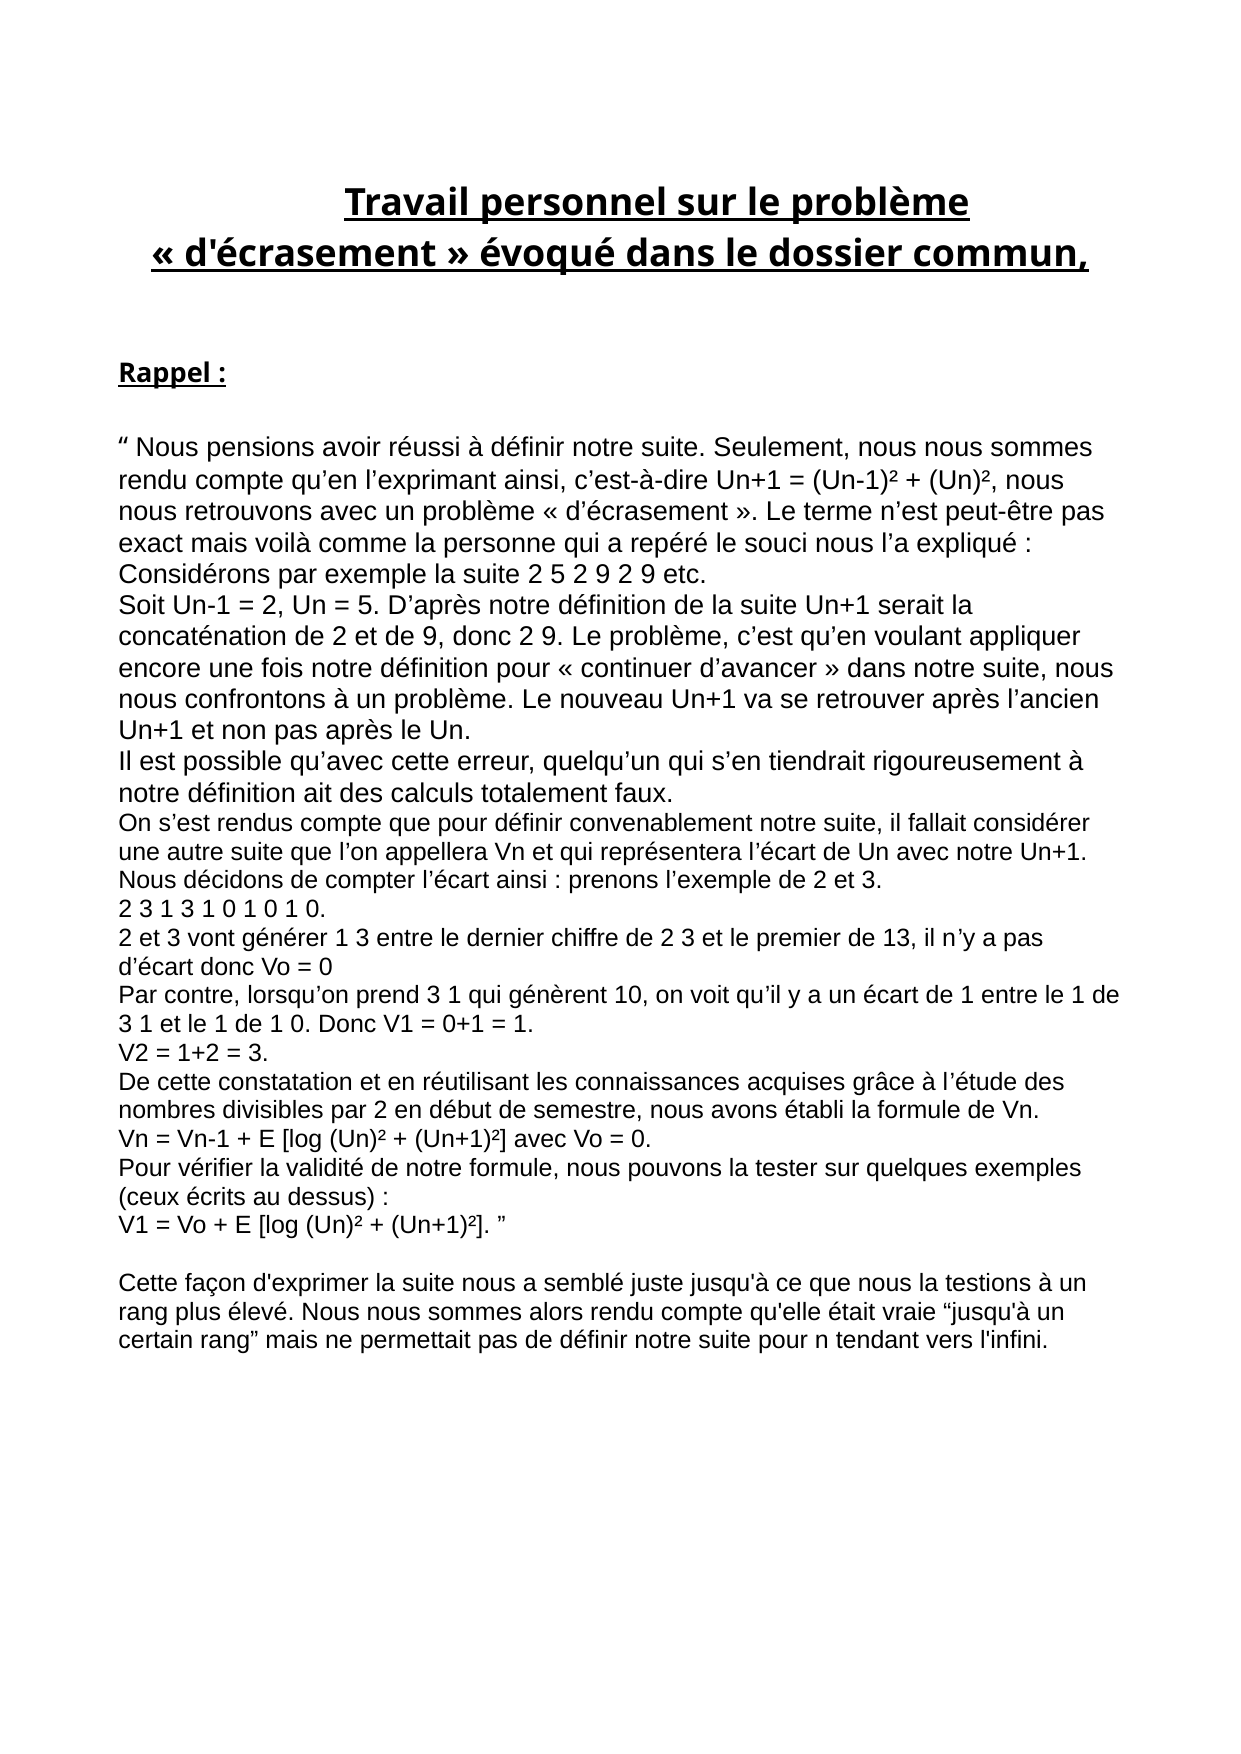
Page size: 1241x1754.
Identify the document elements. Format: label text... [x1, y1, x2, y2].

text “ Nous pensions avoir réussi à définir notre suite. Seulement, nous nous sommes rendu compte qu’en l’exprimant ainsi, c’est-à-dire Un+1 = (Un-1)² + (Un)², nous nous retrouvons avec un problème « d’écrasement ». Le terme n’est peut-être pas exact mais voilà comme la personne qui a repéré le souci nous l’a expliqué : [118, 427, 1122, 558]
text 2 3 1 3 1 0 1 0 1 0. [118, 894, 1122, 923]
text Travail personnel sur le problème « d'écrasement » évoqué dans le dossier commun, [118, 175, 1122, 277]
text V1 = Vo + E [log (Un)² + (Un+1)²]. ” [118, 1210, 1122, 1239]
text Pour vérifier la validité de notre formule, nous pouvons la tester sur quelques exemples (ceux écrits au dessus) : [118, 1153, 1122, 1210]
text Vn = Vn-1 + E [log (Un)² + (Un+1)²] avec Vo = 0. [118, 1124, 1122, 1153]
text 2 et 3 vont générer 1 3 entre le dernier chiffre de 2 3 et le premier de 13, il n’y a pas d’écart donc Vo = 0 [118, 923, 1122, 980]
text Soit Un-1 = 2, Un = 5. D’après notre définition de la suite Un+1 serait la concaténation de 2 et de 9, donc 2 9. Le problème, c’est qu’en voulant appliquer encore une fois notre définition pour « continuer d’avancer » dans notre suite, nous nous confrontons à un problème. Le nouveau Un+1 va se retrouver après l’ancien Un+1 et non pas après le Un. [118, 589, 1122, 745]
text Rappel : [118, 353, 1122, 390]
text De cette constatation et en réutilisant les connaissances acquises grâce à l’étude des nombres divisibles par 2 en début de semestre, nous avons établi la formule de Vn. [118, 1067, 1122, 1124]
text Par contre, lorsqu’on prend 3 1 qui génèrent 10, on voit qu’il y a un écart de 1 entre le 1 de 3 1 et le 1 de 1 0. Donc V1 = 0+1 = 1. [118, 980, 1122, 1038]
text Cette façon d'exprimer la suite nous a semblé juste jusqu'à ce que nous la testions à un rang plus élevé. Nous nous sommes alors rendu compte qu'elle était vraie “jusqu'à un certain rang” mais ne permettait pas de définir notre suite pour n tendant vers l'infini. [118, 1268, 1122, 1354]
text Considérons par exemple la suite 2 5 2 9 2 9 etc. [118, 558, 1122, 589]
text V2 = 1+2 = 3. [118, 1038, 1122, 1067]
text On s’est rendus compte que pour définir convenablement notre suite, il fallait considérer une autre suite que l’on appellera Vn et qui représentera l’écart de Un avec notre Un+1. Nous décidons de compter l’écart ainsi : prenons l’exemple de 2 et 3. [118, 808, 1122, 894]
text Il est possible qu’avec cette erreur, quelqu’un qui s’en tiendrait rigoureusement à notre définition ait des calculs totalement faux. [118, 745, 1122, 808]
